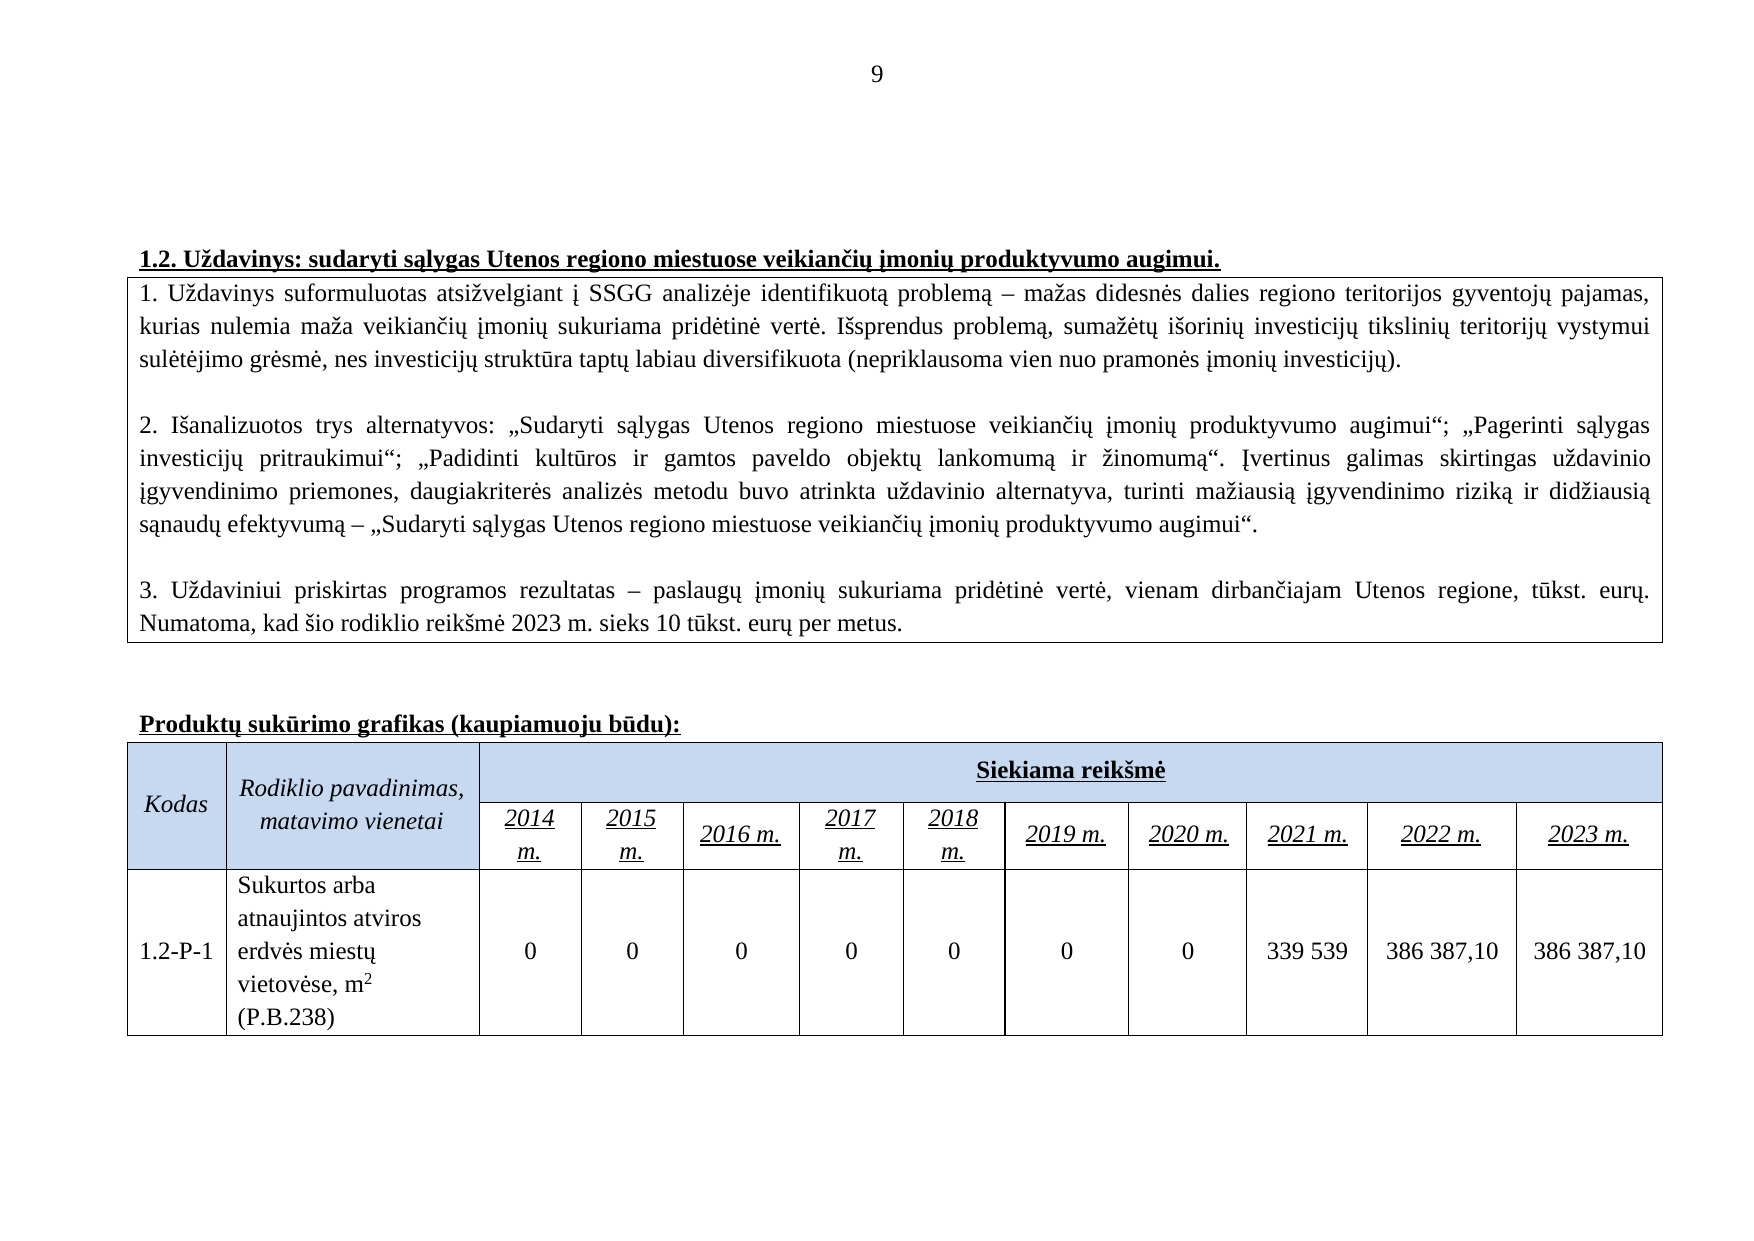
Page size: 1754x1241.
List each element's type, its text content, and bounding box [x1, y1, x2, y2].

table_cell [903, 643, 1037, 742]
table_cell [1663, 177, 1699, 277]
table_cell 0 [684, 870, 799, 1035]
table_cell [1552, 643, 1663, 742]
table_cell 386 387,10 [1368, 870, 1516, 1035]
table_cell 0 [904, 870, 1004, 1035]
table_cell 2014 m. [480, 803, 581, 869]
table_cell 386 387,10 [1517, 870, 1662, 1035]
table_cell Produktų sukūrimo grafikas (kaupiamuoju būdu): [128, 643, 903, 742]
table_cell 2023 m. [1517, 803, 1662, 869]
table_cell [1663, 642, 1699, 742]
table_cell 2020 m. [1129, 803, 1246, 869]
table_cell [1355, 643, 1454, 742]
table_cell [1038, 643, 1124, 742]
table_cell 2018 m. [904, 803, 1004, 869]
table_cell 2022 m. [1368, 803, 1516, 869]
table_cell [1663, 802, 1699, 869]
table_cell 2021 m. [1247, 803, 1367, 869]
table_cell Rodiklio pavadinimas, matavimo vienetai [227, 743, 479, 869]
table_cell 0 [1129, 870, 1246, 1035]
table_cell 339 539 [1247, 870, 1367, 1035]
table_cell Sukurtos arba atnaujintos atviros erdvės miestų vietovėse, m2 (P.B.238) [227, 870, 479, 1035]
table_cell 1. Uždavinys suformuluotas atsižvelgiant į SSGG analizėje identifikuotą problemą – mažas didesnės dalies regiono teritorijos gyventojų pajamas, kurias nulemia maža veikiančių įmonių sukuriama pridėtinė vertė. Išsprendus problemą, sumažėtų išorinių investicijų tikslinių teritorijų vystymui sulėtėjimo grėsmė, nes investicijų struktūra taptų labiau diversifikuota (nepriklausoma vien nuo pramonės įmonių investicijų). 2. Išanalizuotos trys alternatyvos: „Sudaryti sąlygas Utenos regiono miestuose veikiančių įmonių produktyvumo augimui“; „Pagerinti sąlygas investicijų pritraukimui“; „Padidinti kultūros ir gamtos paveldo objektų lankomumą ir žinomumą“. Įvertinus galimas skirtingas uždavinio įgyvendinimo priemones, daugiakriterės analizės metodu buvo atrinkta uždavinio alternatyva, turinti mažiausią įgyvendinimo riziką ir didžiausią sąnaudų efektyvumą – „Sudaryti sąlygas Utenos regiono miestuose veikiančių įmonių produktyvumo augimui“. 3. Uždaviniui priskirtas programos rezultatas – paslaugų įmonių sukuriama pridėtinė vertė, vienam dirbančiajam Utenos regione, tūkst. eurų. Numatoma, kad šio rodiklio reikšmė 2023 m. sieks 10 tūkst. eurų per metus. [128, 278, 1662, 642]
table_cell 1.2-P-1 [128, 870, 226, 1035]
table_cell Siekiama reikšmė [480, 743, 1662, 802]
table_cell [1663, 742, 1699, 802]
table_cell 0 [480, 870, 581, 1035]
table_cell [1663, 869, 1699, 1035]
table_cell [1247, 643, 1355, 742]
table_cell 1.2. Uždavinys: sudaryti sąlygas Utenos regiono miestuose veikiančių įmonių produktyvumo augimui. [128, 177, 1663, 277]
table_cell 0 [582, 870, 683, 1035]
table_cell [1663, 436, 1699, 489]
table_cell [1124, 643, 1247, 742]
table_cell [1663, 277, 1699, 330]
table_cell [1663, 330, 1699, 383]
table_cell 2015 m. [582, 803, 683, 869]
table_cell 2019 m. [1006, 803, 1128, 869]
table_cell [1454, 643, 1552, 742]
table_cell [1663, 489, 1699, 642]
table_cell 2017 m. [800, 803, 903, 869]
table_cell 0 [1006, 870, 1128, 1035]
table_cell Kodas [128, 743, 226, 869]
table_cell 0 [800, 870, 903, 1035]
table_cell 2016 m. [684, 803, 799, 869]
table_cell [1663, 383, 1699, 436]
